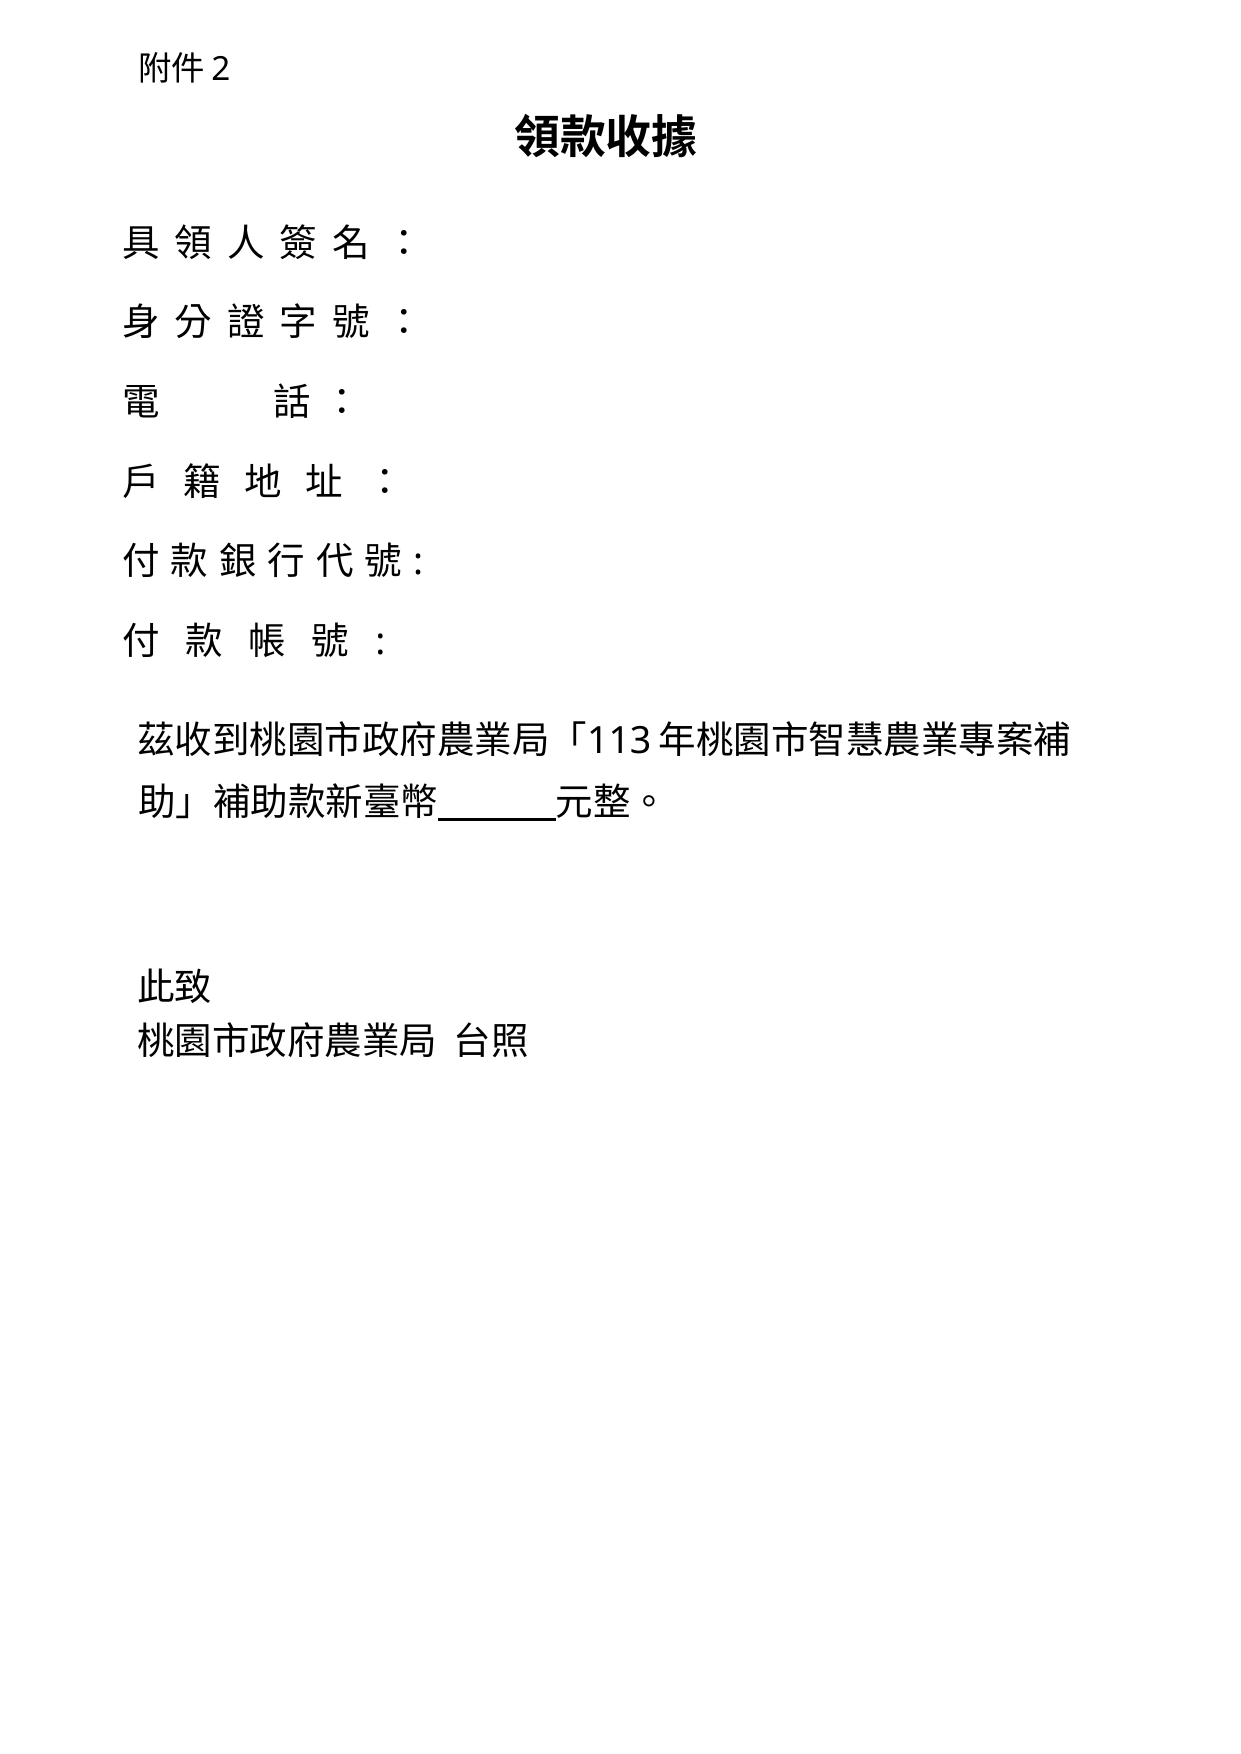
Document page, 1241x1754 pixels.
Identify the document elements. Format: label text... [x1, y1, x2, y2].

table_cell [528, 372, 1068, 452]
table_cell 戶籍地址： [111, 452, 528, 531]
table_header [528, 213, 1068, 292]
table_cell 付款帳號: [111, 611, 528, 691]
text 茲收到桃園市政府農業局「113年桃園市智慧農業專案補助」補助款新臺幣 元整。 [137, 179, 1074, 826]
table_cell [528, 531, 1068, 611]
table_cell [528, 452, 1068, 531]
text 此致 [137, 960, 1074, 1010]
table_cell [528, 292, 1068, 372]
table_cell [528, 611, 1068, 691]
text 附件2 [138, 41, 1094, 90]
text 桃園市政府農業局 台照 [137, 1014, 1074, 1064]
table_cell 電 話： [111, 372, 528, 452]
table_cell 付款銀行代號: [111, 531, 528, 611]
table_header 具領人簽名： [111, 213, 528, 292]
table_cell 身分證字號： [111, 292, 528, 372]
text 領款收據 [137, 100, 1074, 166]
